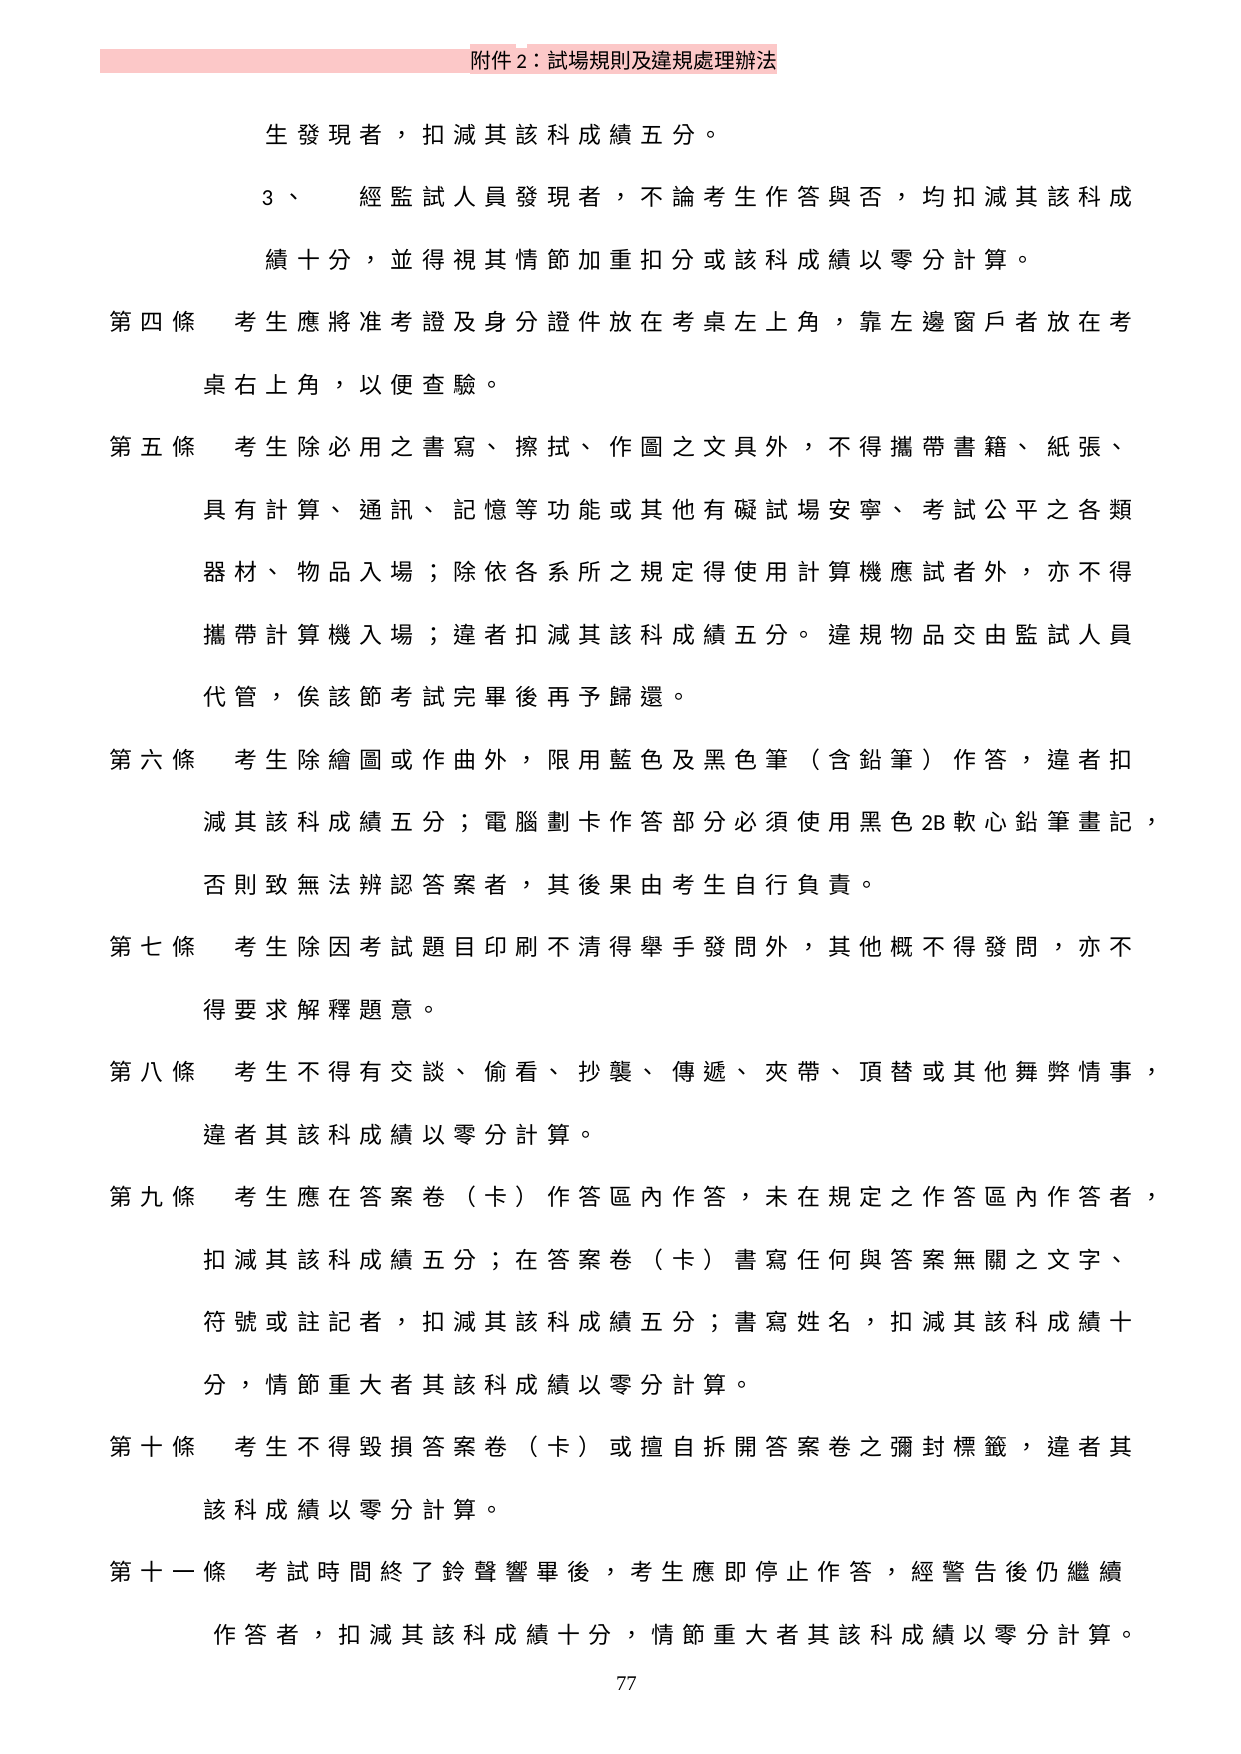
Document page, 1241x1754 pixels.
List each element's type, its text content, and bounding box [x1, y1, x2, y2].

text 第十條 考生不得毀損答案卷（卡）或擅自拆開答案卷之彌封標籤，違者其該科成績以零分計算。 [105, 1404, 1147, 1529]
text 第六條 考生除繪圖或作曲外，限用藍色及黑色筆（含鉛筆）作答，違者扣減其該科成績五分；電腦劃卡作答部分必須使用黑色2B軟心鉛筆畫記，否則致無法辨認答案者，其後果由考生自行負責。 [105, 716, 1147, 904]
text 第十一條 考試時間終了鈴聲響畢後，考生應即停止作答，經警告後仍繼續作答者，扣減其該科成績十分，情節重大者其該科成績以零分計算。 [105, 1529, 1147, 1654]
text 第七條 考生除因考試題目印刷不清得舉手發問外，其他概不得發問，亦不得要求解釋題意。 [105, 904, 1147, 1029]
text 第九條 考生應在答案卷（卡）作答區內作答，未在規定之作答區內作答者，扣減其該科成績五分；在答案卷（卡）書寫任何與答案無關之文字、符號或註記者，扣減其該科成績五分；書寫姓名，扣減其該科成績十分，情節重大者其該科成績以零分計算。 [105, 1154, 1147, 1404]
list 經監試人員發現者，不論考生作答與否，均扣減其該科成績十分，並得視其情節加重扣分或該科成績以零分計算。 [255, 154, 1147, 279]
text 第五條 考生除必用之書寫、擦拭、作圖之文具外，不得攜帶書籍、紙張、具有計算、通訊、記憶等功能或其他有礙試場安寧、考試公平之各類器材、物品入場；除依各系所之規定得使用計算機應試者外，亦不得攜帶計算機入場；違者扣減其該科成績五分。違規物品交由監試人員代管，俟該節考試完畢後再予歸還。 [105, 404, 1147, 716]
list 生發現者，扣減其該科成績五分。 [255, 91, 1147, 154]
text 第八條 考生不得有交談、偷看、抄襲、傳遞、夾帶、頂替或其他舞弊情事，違者其該科成績以零分計算。 [105, 1029, 1147, 1154]
text 第四條 考生應將准考證及身分證件放在考桌左上角，靠左邊窗戶者放在考桌右上角，以便查驗。 [105, 279, 1147, 404]
